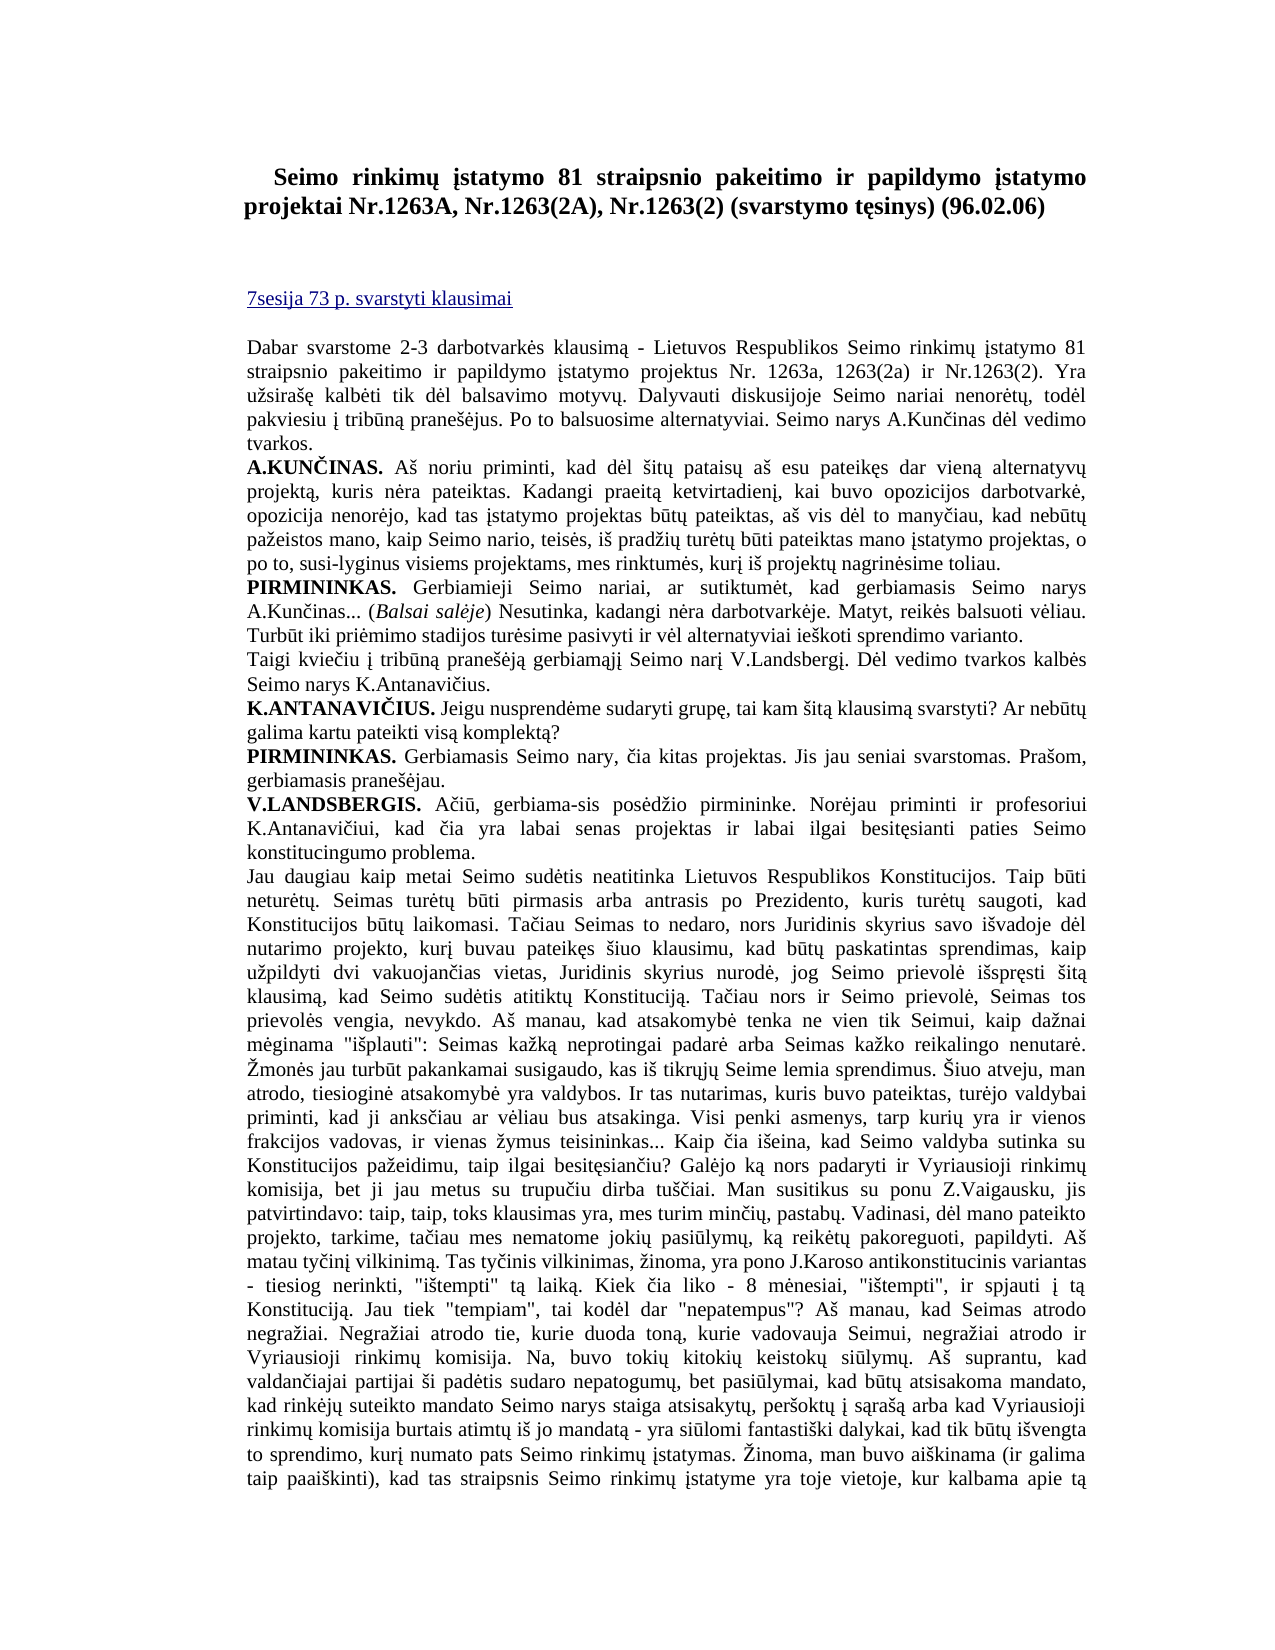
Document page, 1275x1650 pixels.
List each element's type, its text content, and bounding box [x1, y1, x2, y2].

text A.KUNČINAS. Aš noriu priminti, kad dėl šitų pataisų aš esu pateikęs dar vieną alternatyvų projektą, kuris nėra pateiktas. Kadangi praeitą ketvirtadienį, kai buvo opozicijos darbotvarkė, opozicija nenorėjo, kad tas įstatymo projektas būtų pateiktas, aš vis dėl to manyčiau, kad nebūtų pažeistos mano, kaip Seimo nario, teisės, iš pradžių turėtų būti pateiktas mano įstatymo projektas, o po to, susi-lyginus visiems projektams, mes rinktumės, kurį iš projektų nagrinėsime toliau. [247, 455, 1087, 575]
text 7sesija 73 p. svarstyti klausimai [247, 286, 1087, 310]
text Dabar svarstome 2-3 darbotvarkės klausimą - Lietuvos Respublikos Seimo rinkimų įstatymo 81 straipsnio pakeitimo ir papildymo įstatymo projektus Nr. 1263a, 1263(2a) ir Nr.1263(2). Yra užsirašę kalbėti tik dėl balsavimo motyvų. Dalyvauti diskusijoje Seimo nariai nenorėtų, todėl pakviesiu į tribūną pranešėjus. Po to balsuosime alternatyviai. Seimo narys A.Kunčinas dėl vedimo tvarkos. [247, 334, 1087, 455]
text Taigi kviečiu į tribūną pranešėją gerbiamąjį Seimo narį V.Landsbergį. Dėl vedimo tvarkos kalbės Seimo narys K.Antanavičius. [247, 647, 1087, 696]
text V.LANDSBERGIS. Ačiū, gerbiama-sis posėdžio pirmininke. Norėjau priminti ir profesoriui K.Antanavičiui, kad čia yra labai senas projektas ir labai ilgai besitęsianti paties Seimo konstitucingumo problema. [247, 792, 1087, 864]
text Seimo rinkimų įstatymo 81 straipsnio pakeitimo ir papildymo įstatymo projektai Nr.1263A, Nr.1263(2A), Nr.1263(2) (svarstymo tęsinys) (96.02.06) [244, 162, 1087, 220]
text PIRMININKAS. Gerbiamieji Seimo nariai, ar sutiktumėt, kad gerbiamasis Seimo narys A.Kunčinas... (Balsai salėje) Nesutinka, kadangi nėra darbotvarkėje. Matyt, reikės balsuoti vėliau. Turbūt iki priėmimo stadijos turėsime pasivyti ir vėl alternatyviai ieškoti sprendimo varianto. [247, 575, 1087, 647]
text PIRMININKAS. Gerbiamasis Seimo nary, čia kitas projektas. Jis jau seniai svarstomas. Prašom, gerbiamasis pranešėjau. [247, 744, 1087, 792]
text K.ANTANAVIČIUS. Jeigu nusprendėme sudaryti grupę, tai kam šitą klausimą svarstyti? Ar nebūtų galima kartu pateikti visą komplektą? [247, 696, 1087, 744]
text Jau daugiau kaip metai Seimo sudėtis neatitinka Lietuvos Respublikos Konstitucijos. Taip būti neturėtų. Seimas turėtų būti pirmasis arba antrasis po Prezidento, kuris turėtų saugoti, kad Konstitucijos būtų laikomasi. Tačiau Seimas to nedaro, nors Juridinis skyrius savo išvadoje dėl nutarimo projekto, kurį buvau pateikęs šiuo klausimu, kad būtų paskatintas sprendimas, kaip užpildyti dvi vakuojančias vietas, Juridinis skyrius nurodė, jog Seimo prievolė išspręsti šitą klausimą, kad Seimo sudėtis atitiktų Konstituciją. Tačiau nors ir Seimo prievolė, Seimas tos prievolės vengia, nevykdo. Aš manau, kad atsakomybė tenka ne vien tik Seimui, kaip dažnai mėginama "išplauti": Seimas kažką neprotingai padarė arba Seimas kažko reikalingo nenutarė. Žmonės jau turbūt pakankamai susigaudo, kas iš tikrųjų Seime lemia sprendimus. Šiuo atveju, man atrodo, tiesioginė atsakomybė yra valdybos. Ir tas nutarimas, kuris buvo pateiktas, turėjo valdybai priminti, kad ji anksčiau ar vėliau bus atsakinga. Visi penki asmenys, tarp kurių yra ir vienos frakcijos vadovas, ir vienas žymus teisininkas... Kaip čia išeina, kad Seimo valdyba sutinka su Konstitucijos pažeidimu, taip ilgai besitęsiančiu? Galėjo ką nors padaryti ir Vyriausioji rinkimų komisija, bet ji jau metus su trupučiu dirba tuščiai. Man susitikus su ponu Z.Vaigausku, jis patvirtindavo: taip, taip, toks klausimas yra, mes turim minčių, pastabų. Vadinasi, dėl mano pateikto projekto, tarkime, tačiau mes nematome jokių pasiūlymų, ką reikėtų pakoreguoti, papildyti. Aš matau tyčinį vilkinimą. Tas tyčinis vilkinimas, žinoma, yra pono J.Karoso antikonstitucinis variantas - tiesiog nerinkti, "ištempti" tą laiką. Kiek čia liko - 8 mėnesiai, "ištempti", ir spjauti į tą Konstituciją. Jau tiek "tempiam", tai kodėl dar "nepatempus"? Aš manau, kad Seimas atrodo negražiai. Negražiai atrodo tie, kurie duoda toną, kurie vadovauja Seimui, negražiai atrodo ir Vyriausioji rinkimų komisija. Na, buvo tokių kitokių keistokų siūlymų. Aš suprantu, kad valdančiajai partijai ši padėtis sudaro nepatogumų, bet pasiūlymai, kad būtų atsisakoma mandato, kad rinkėjų suteikto mandato Seimo narys staiga atsisakytų, peršoktų į sąrašą arba kad Vyriausioji rinkimų komisija burtais atimtų iš jo mandatą - yra siūlomi fantastiški dalykai, kad tik būtų išvengta to sprendimo, kurį numato pats Seimo rinkimų įstatymas. Žinoma, man buvo aiškinama (ir galima taip paaiškinti), kad tas straipsnis Seimo rinkimų įstatyme yra toje vietoje, kur kalbama apie tą [247, 864, 1087, 1489]
